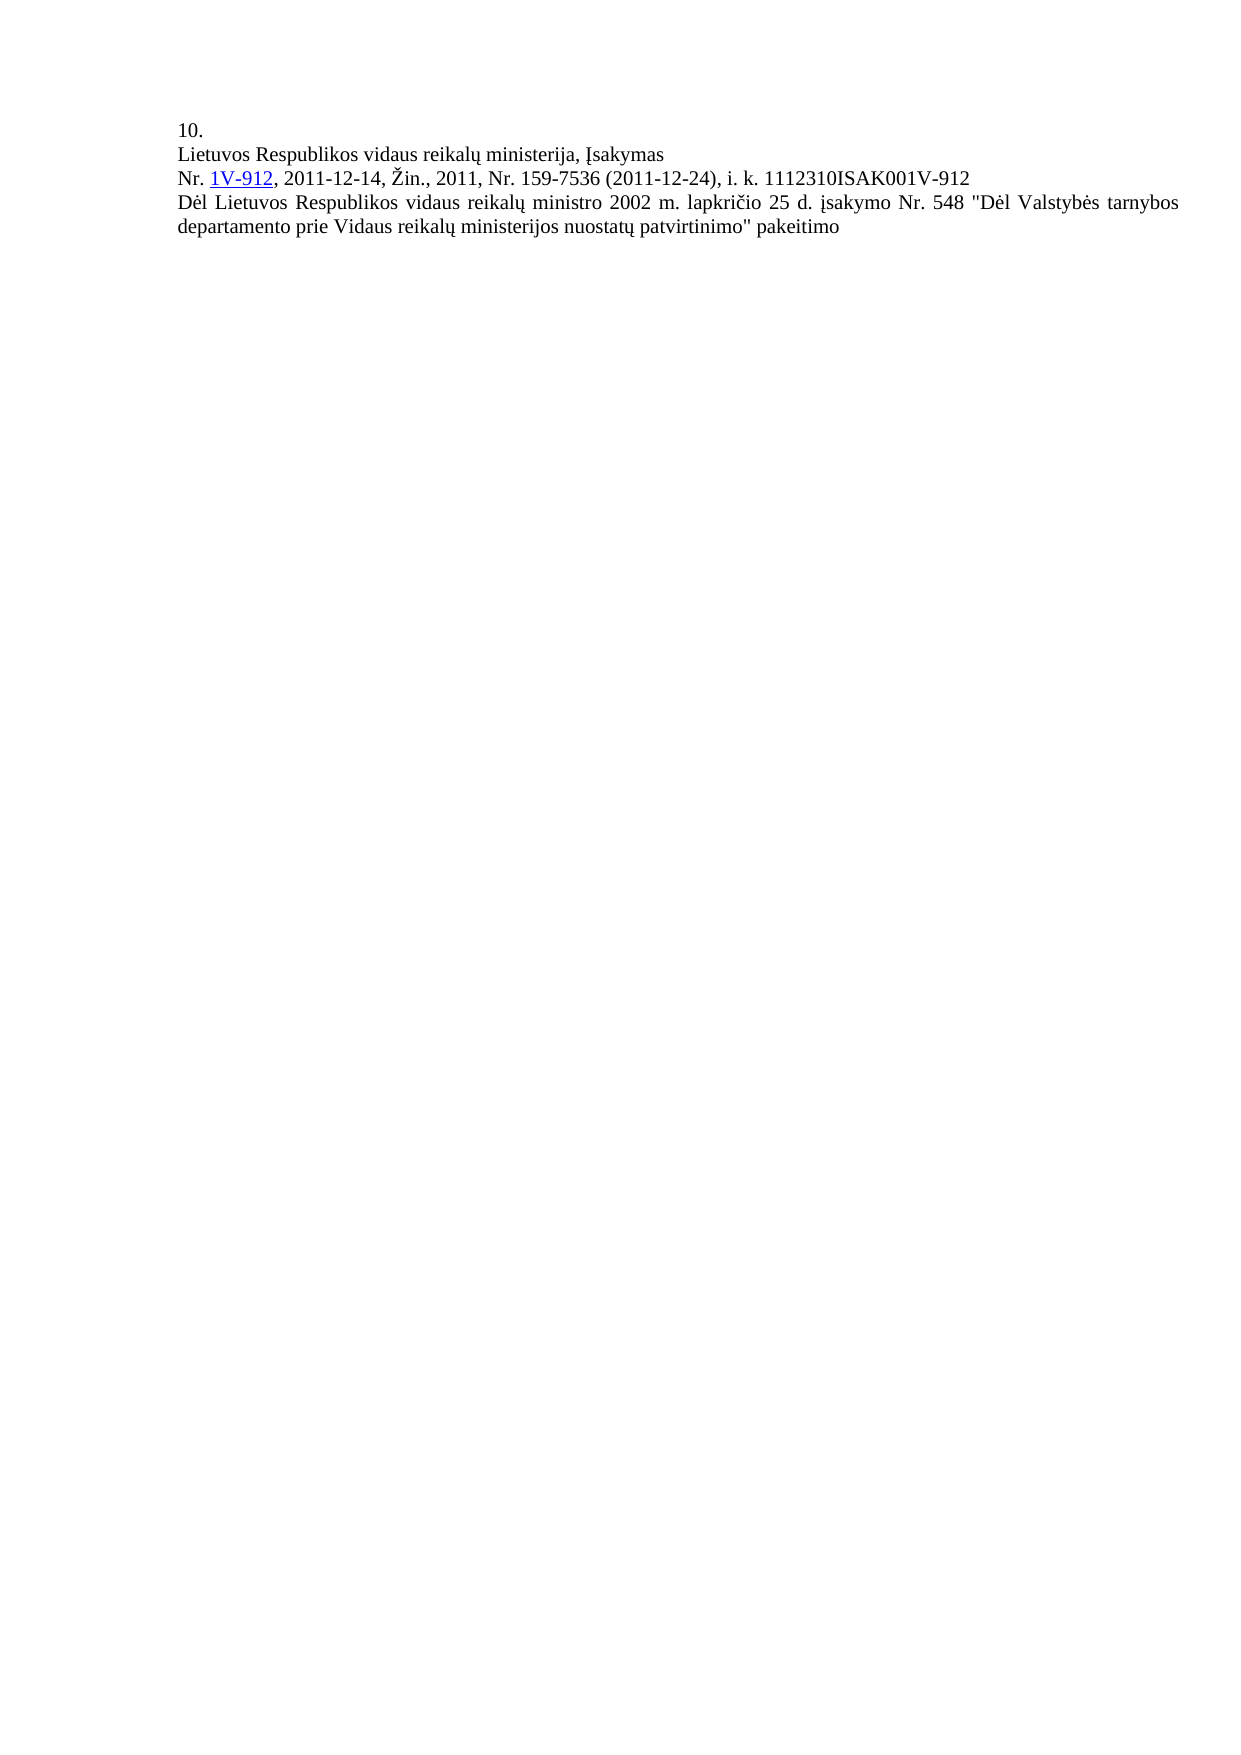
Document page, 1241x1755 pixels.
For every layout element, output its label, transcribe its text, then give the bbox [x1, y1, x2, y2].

text Nr. 1V-912, 2011-12-14, Žin., 2011, Nr. 159-7536 (2011-12-24), i. k. 1112310ISAK001V-912 [177, 166, 1181, 190]
text 10. [177, 118, 1181, 142]
text Lietuvos Respublikos vidaus reikalų ministerija, Įsakymas [177, 142, 1181, 166]
text Dėl Lietuvos Respublikos vidaus reikalų ministro 2002 m. lapkričio 25 d. įsakymo Nr. 548 "Dėl Valstybės tarnybos departamento prie Vidaus reikalų ministerijos nuostatų patvirtinimo" pakeitimo [177, 190, 1181, 238]
